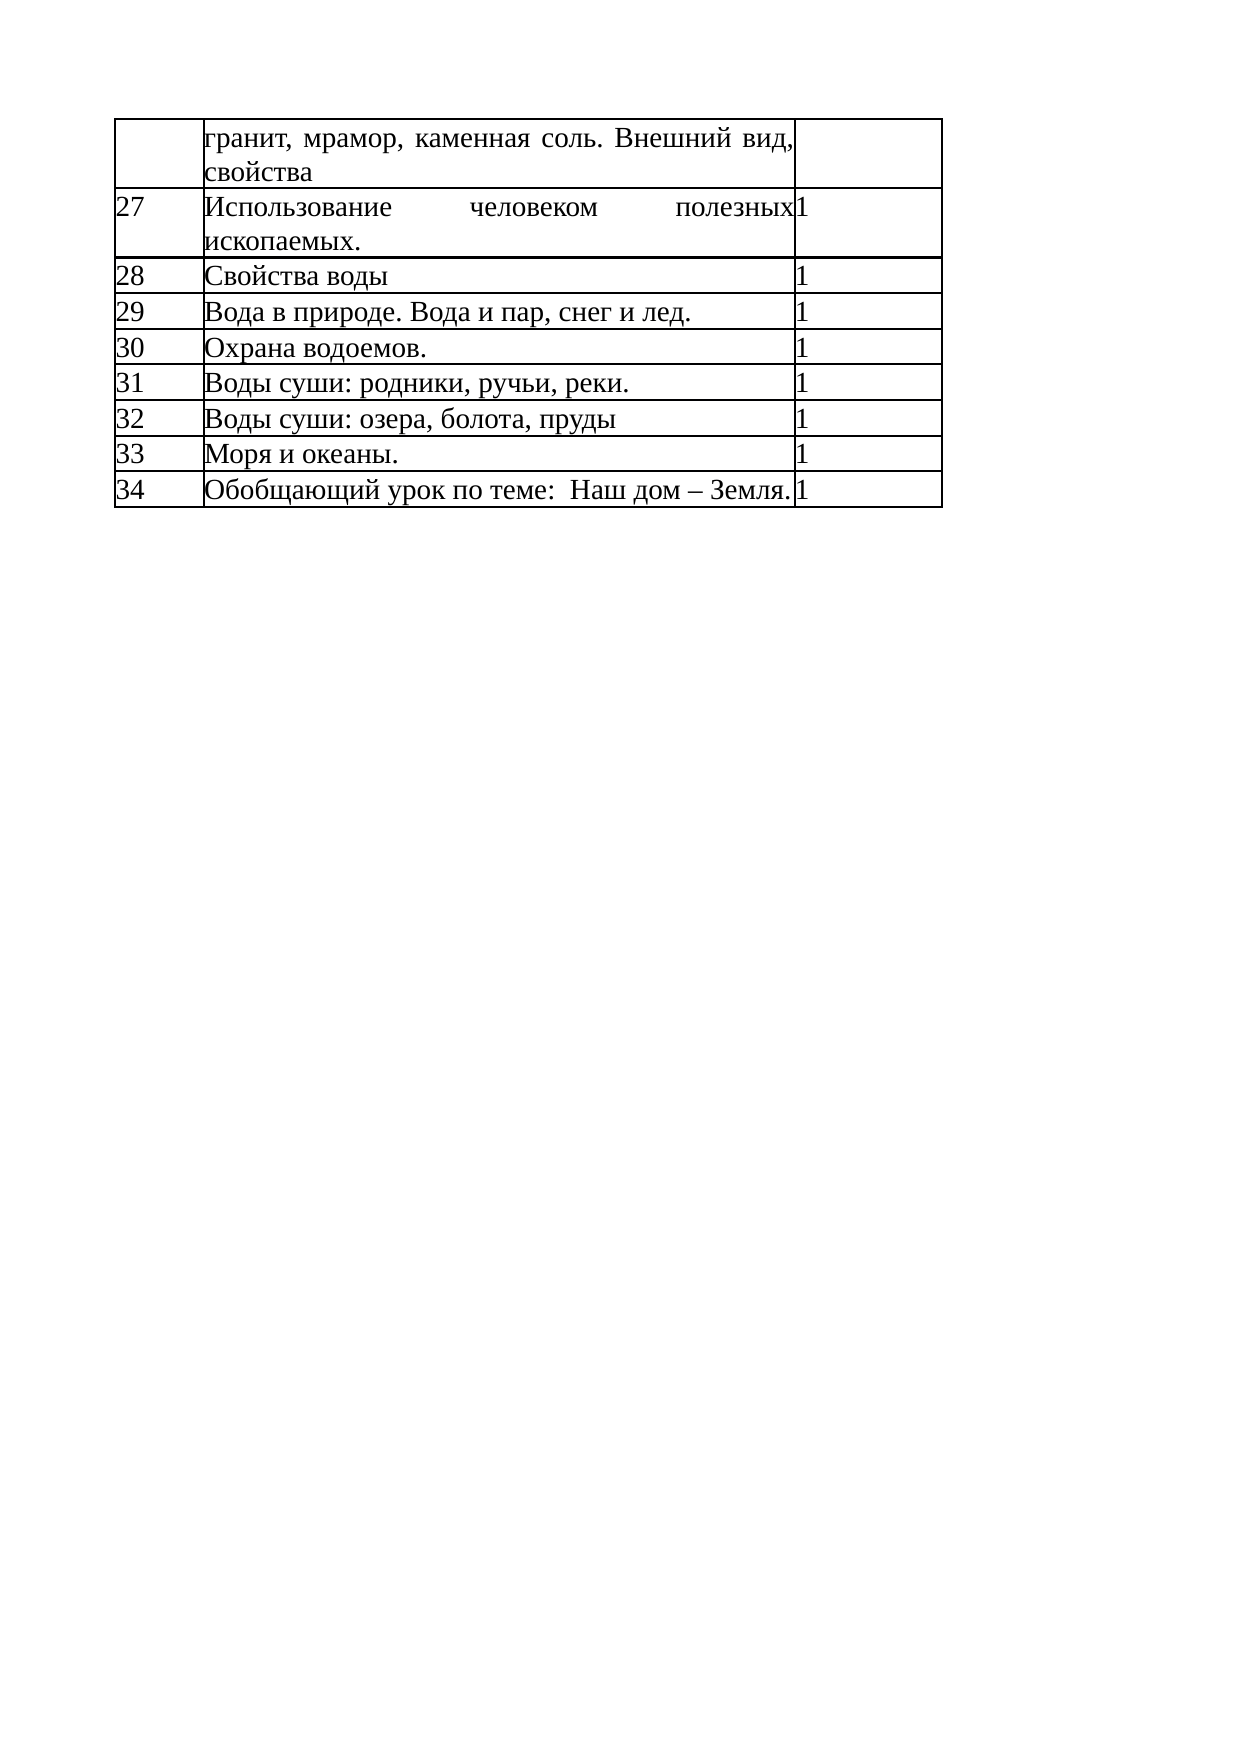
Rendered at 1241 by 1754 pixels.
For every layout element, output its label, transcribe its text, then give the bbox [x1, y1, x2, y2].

table_cell 34 [116, 472, 203, 506]
table_cell 31 [116, 365, 203, 399]
table_cell Обобщающий урок по теме: Наш дом – Земля. [205, 472, 794, 506]
table_cell 28 [116, 259, 203, 292]
table_cell 27 [116, 189, 203, 256]
table_cell 33 [116, 437, 203, 470]
table_cell 32 [116, 401, 203, 434]
table_cell 1 [796, 189, 941, 256]
table_cell 1 [796, 294, 941, 328]
table_cell Охрана водоемов. [205, 330, 794, 363]
table_cell 29 [116, 294, 203, 328]
table_cell 1 [796, 472, 941, 506]
table_cell Моря и океаны. [205, 437, 794, 470]
table_cell Воды суши: озера, болота, пруды [205, 401, 794, 434]
table_cell Воды суши: родники, ручьи, реки. [205, 365, 794, 399]
table_cell 1 [796, 330, 941, 363]
table_cell 1 [796, 365, 941, 399]
table_cell Свойства воды [205, 259, 794, 292]
table_cell 1 [796, 437, 941, 470]
table_cell Использование человеком полезных ископаемых. [205, 189, 794, 256]
table_cell 1 [796, 259, 941, 292]
table_cell 30 [116, 330, 203, 363]
table_cell Вода в природе. Вода и пар, снег и лед. [205, 294, 794, 328]
table_cell [116, 120, 203, 187]
table_cell 1 [796, 401, 941, 434]
table_cell Полезные ископаемые: песок, глина, мел, гранит, мрамор, каменная соль. Внешний вид, свойства [205, 120, 794, 187]
table_cell 1 [796, 120, 941, 187]
